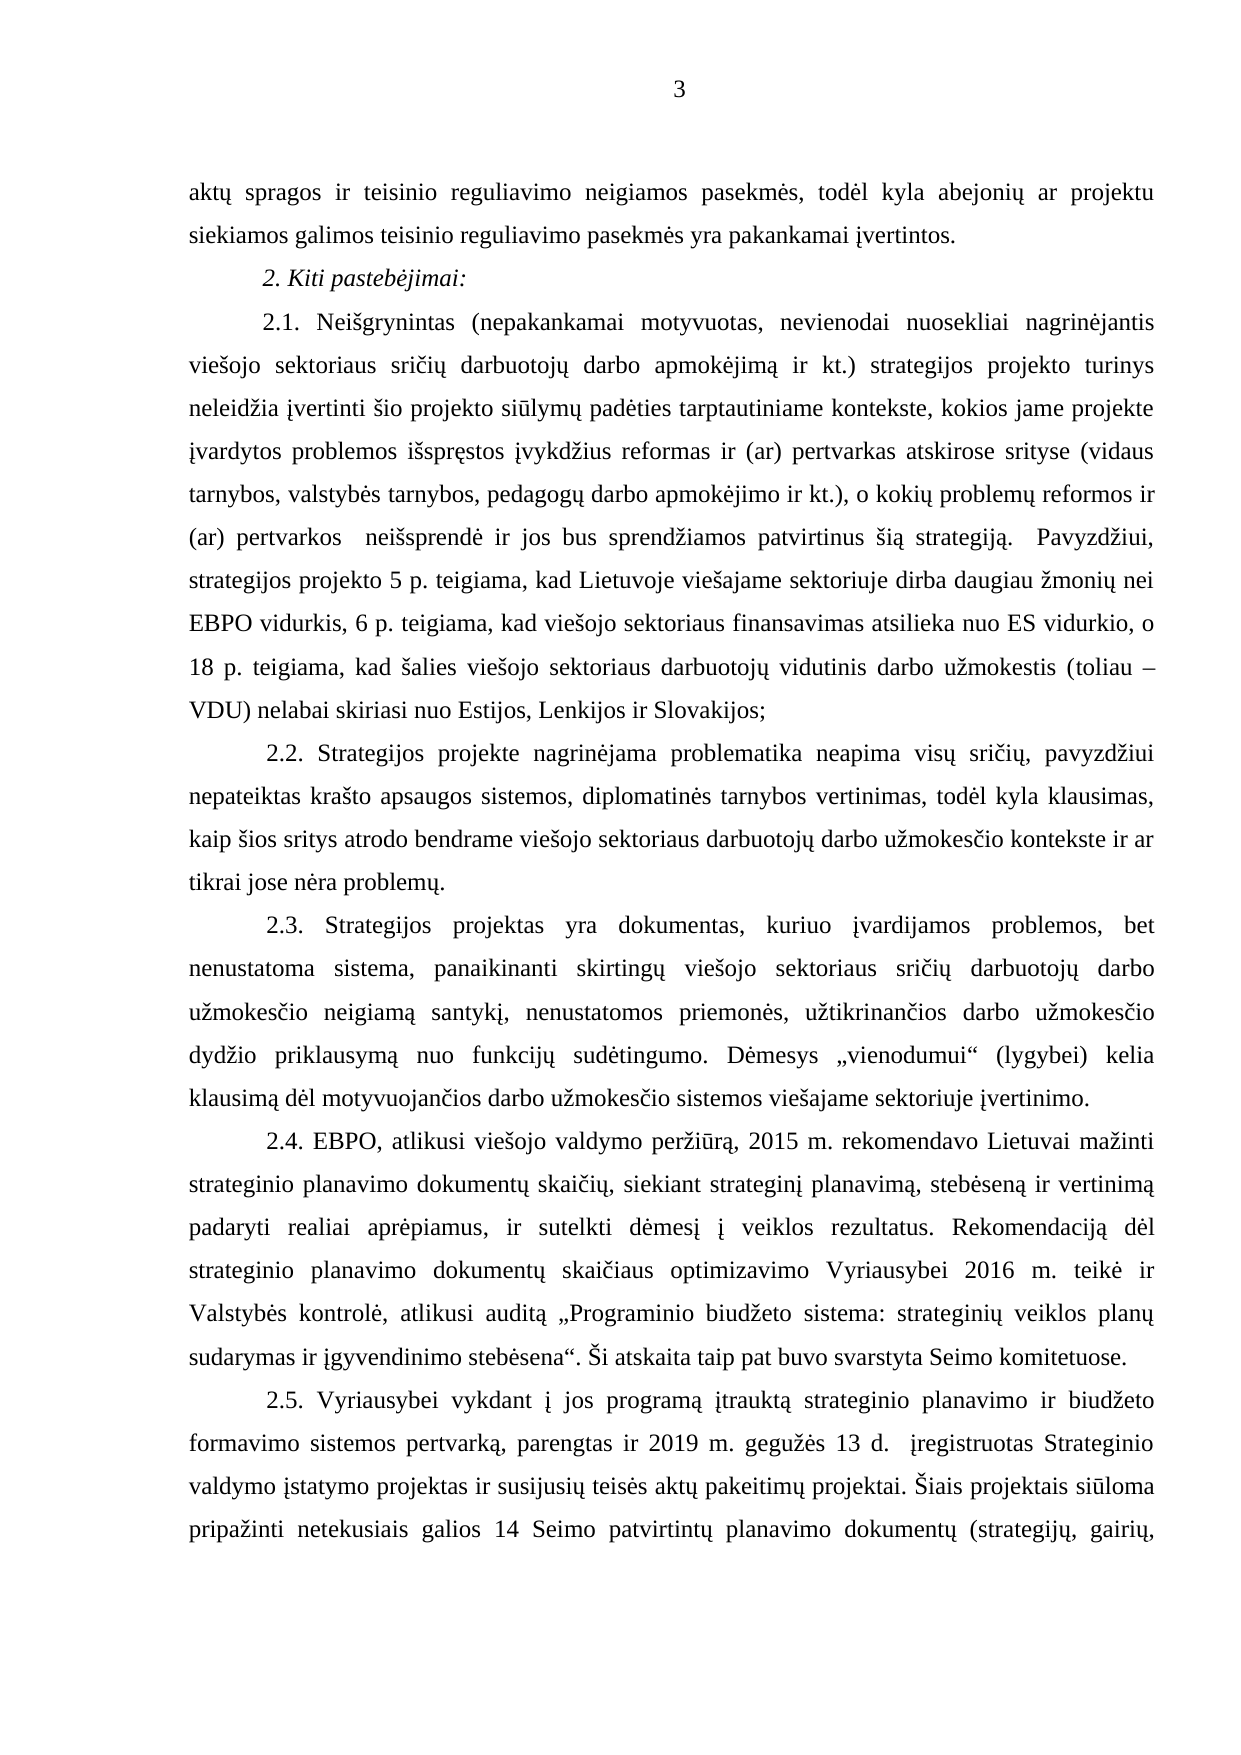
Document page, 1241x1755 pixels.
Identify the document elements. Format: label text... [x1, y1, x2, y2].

table_header aktų spragos ir teisinio reguliavimo neigiamos pasekmės, todėl kyla abejonių ar projektu siekiamos galimos teisinio reguliavimo pasekmės yra pakankamai įvertintos. 2. Kiti pastebėjimai: 2.1. Neišgrynintas (nepakankamai motyvuotas, nevienodai nuosekliai nagrinėjantis viešojo sektoriaus sričių darbuotojų darbo apmokėjimą ir kt.) strategijos projekto turinys neleidžia įvertinti šio projekto siūlymų padėties tarptautiniame kontekste, kokios jame projekte įvardytos problemos išspręstos įvykdžius reformas ir (ar) pertvarkas atskirose srityse (vidaus tarnybos, valstybės tarnybos, pedagogų darbo apmokėjimo ir kt.), o kokių problemų reformos ir (ar) pertvarkos neišsprendė ir jos bus sprendžiamos patvirtinus šią strategiją. Pavyzdžiui, strategijos projekto 5 p. teigiama, kad Lietuvoje viešajame sektoriuje dirba daugiau žmonių nei EBPO vidurkis, 6 p. teigiama, kad viešojo sektoriaus finansavimas atsilieka nuo ES vidurkio, o 18 p. teigiama, kad šalies viešojo sektoriaus darbuotojų vidutinis darbo užmokestis (toliau – VDU) nelabai skiriasi nuo Estijos, Lenkijos ir Slovakijos; 2.2. Strategijos projekte nagrinėjama problematika neapima visų sričių, pavyzdžiui nepateiktas krašto apsaugos sistemos, diplomatinės tarnybos vertinimas, todėl kyla klausimas, kaip šios sritys atrodo bendrame viešojo sektoriaus darbuotojų darbo užmokesčio kontekste ir ar tikrai jose nėra problemų. 2.3. Strategijos projektas yra dokumentas, kuriuo įvardijamos problemos, bet nenustatoma sistema, panaikinanti skirtingų viešojo sektoriaus sričių darbuotojų darbo užmokesčio neigiamą santykį, nenustatomos priemonės, užtikrinančios darbo užmokesčio dydžio priklausymą nuo funkcijų sudėtingumo. Dėmesys „vienodumui“ (lygybei) kelia klausimą dėl motyvuojančios darbo užmokesčio sistemos viešajame sektoriuje įvertinimo. 2.4. EBPO, atlikusi viešojo valdymo peržiūrą, 2015 m. rekomendavo Lietuvai mažinti strateginio planavimo dokumentų skaičių, siekiant strateginį planavimą, stebėseną ir vertinimą padaryti realiai aprėpiamus, ir sutelkti dėmesį į veiklos rezultatus. Rekomendaciją dėl strateginio planavimo dokumentų skaičiaus optimizavimo Vyriausybei 2016 m. teikė ir Valstybės kontrolė, atlikusi auditą „Programinio biudžeto sistema: strateginių veiklos planų sudarymas ir įgyvendinimo stebėsena“. Ši atskaita taip pat buvo svarstyta Seimo komitetuose. 2.5. Vyriausybei vykdant į jos programą įtrauktą strateginio planavimo ir biudžeto formavimo sistemos pertvarką, parengtas ir 2019 m. gegužės 13 d. įregistruotas Strateginio valdymo įstatymo projektas ir susijusių teisės aktų pakeitimų projektai. Šiais projektais siūloma pripažinti netekusiais galios 14 Seimo patvirtintų planavimo dokumentų (strategijų, gairių, [177, 177, 1167, 1543]
